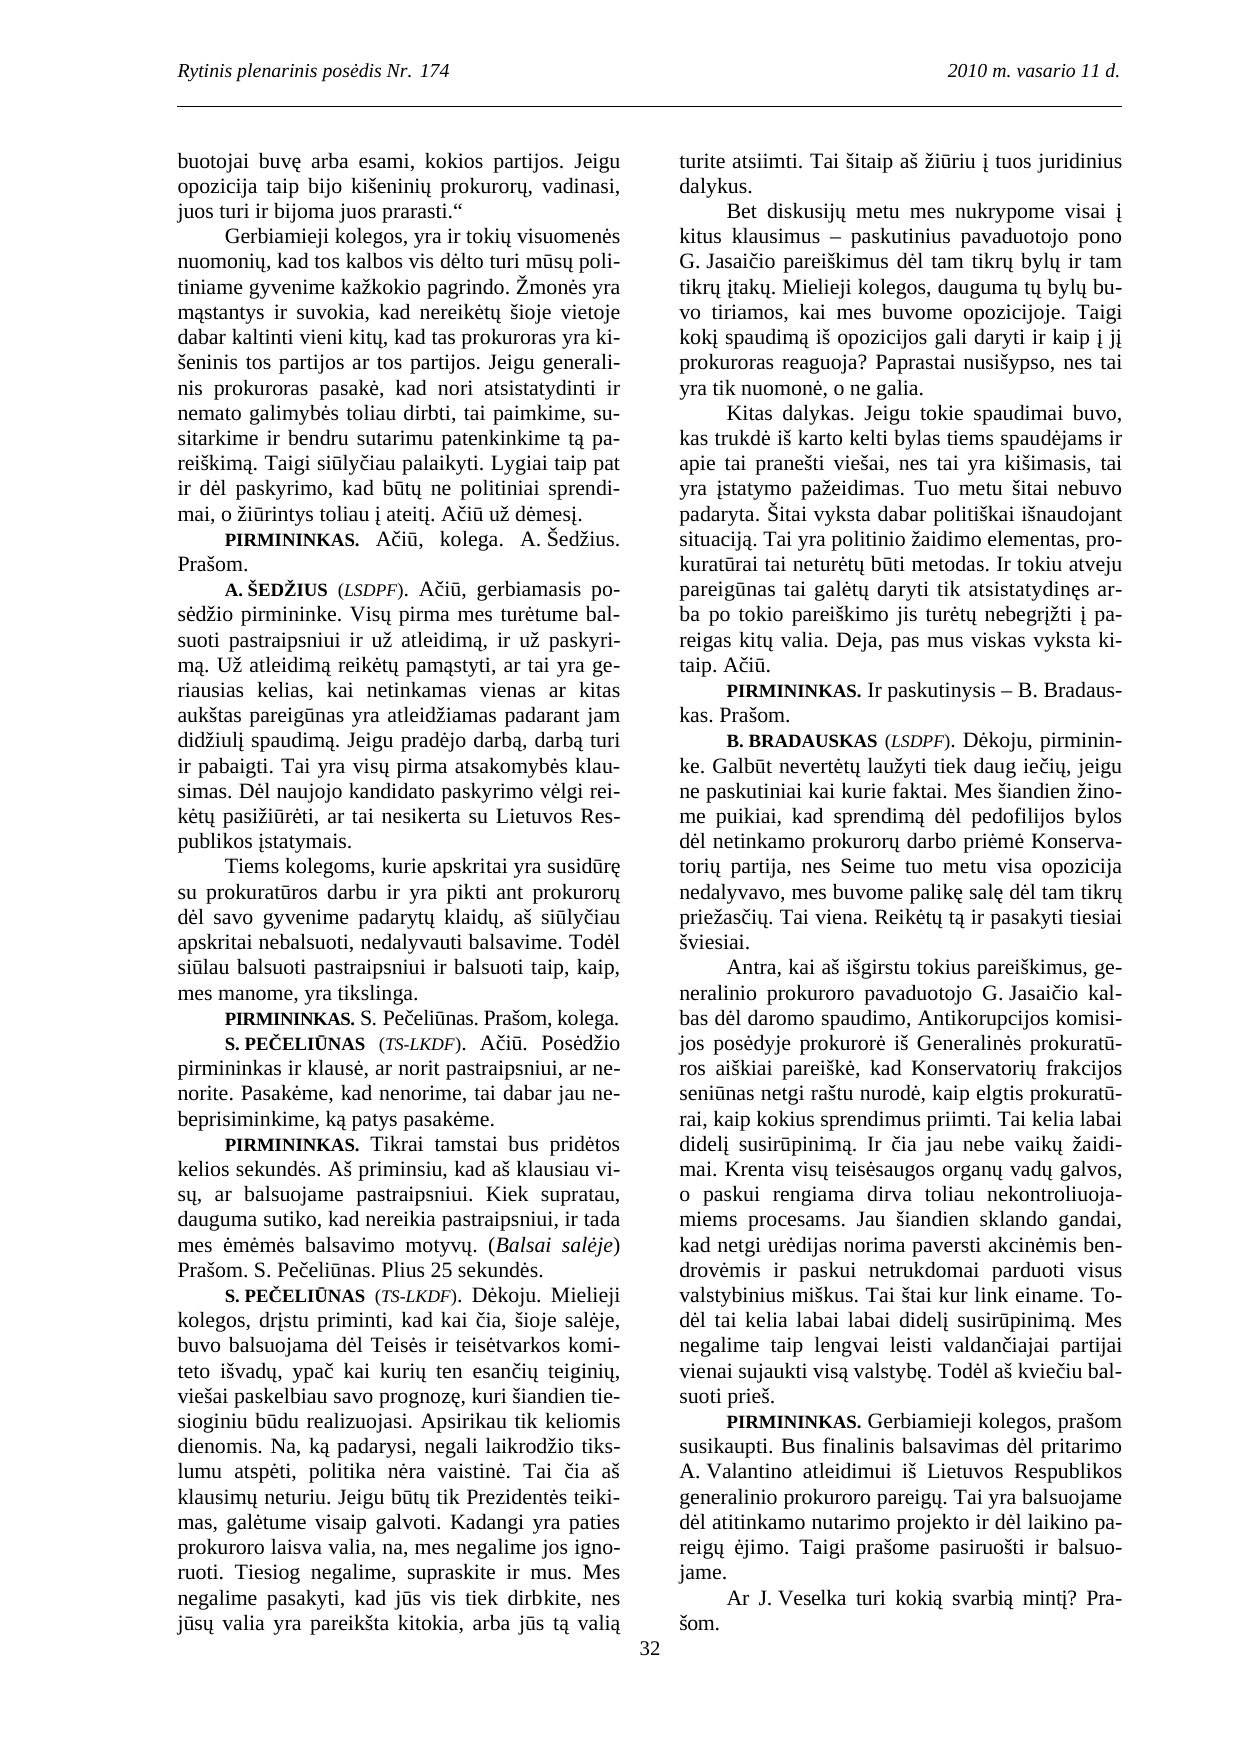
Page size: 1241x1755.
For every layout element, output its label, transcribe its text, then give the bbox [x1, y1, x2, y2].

text tu­ri­te at­si­im­ti. Tai ši­taip aš žiū­riu į tuos ju­ri­di­nius da­ly­kus. [679, 148, 1122, 198]
text PIRMININKAS. Ir pas­ku­ti­ny­sis – B. Bra­daus­kas. Pra­šom. [679, 677, 1122, 727]
text Ar J. Ve­sel­ka tu­ri ko­kią svar­bią min­tį? Pra­šom. [679, 1584, 1122, 1635]
text S. PEČELIŪNAS (TS-LKDF). Dė­ko­ju. Mie­lie­ji ko­le­gos, drįs­tu pri­min­ti, kad kai čia, šio­je sa­lė­je, bu­vo bal­suo­ja­ma dėl Tei­sės ir tei­sėt­var­kos ko­mi­te­to iš­va­dų, ypač kai ku­rių ten esan­čių tei­gi­nių, vie­šai pa­skel­biau sa­vo prog­no­zę, ku­ri šian­dien tie­sio­gi­niu bū­du re­a­li­zuo­ja­si. Ap­si­ri­kau tik ke­lio­mis die­no­mis. Na, ką pa­da­ry­si, ne­ga­li laik­ro­džio tiks­lu­mu at­spė­ti, po­li­ti­ka nė­ra vais­ti­nė. Tai čia aš klau­si­mų ne­tu­riu. Jei­gu bū­tų tik Pre­zi­den­tės tei­ki­mas, ga­lė­tu­me vi­saip gal­vo­ti. Ka­dan­gi yra pa­ties pro­ku­ro­ro lais­va va­lia, na, mes ne­ga­li­me jos ig­no­ruo­ti. Tie­siog ne­ga­li­me, su­pras­ki­te ir mus. Mes ne­ga­li­me pa­sa­ky­ti, kad jūs vis tiek dirb­ki­te, nes jū­sų va­lia yra pa­reikš­ta ki­to­kia, ar­ba jūs tą va­lią [177, 1282, 620, 1635]
text Tiems ko­le­goms, ku­rie ap­skri­tai yra su­si­dū­rę su pro­ku­ra­tū­ros dar­bu ir yra pik­ti ant pro­ku­ro­rų dėl sa­vo gy­ve­ni­me pa­da­ry­tų klai­dų, aš siū­ly­čiau ap­skri­tai ne­bal­suo­ti, ne­da­ly­vau­ti bal­sa­vi­me. To­dėl siū­lau bal­suo­ti pa­straips­niui ir bal­suo­ti taip, kaip, mes ma­no­me, yra tiks­lin­ga. [177, 853, 620, 1005]
text buo­to­jai bu­vę ar­ba esa­mi, ko­kios par­ti­jos. Jei­gu opo­zi­ci­ja taip bi­jo ki­še­ni­nių pro­ku­ro­rų, va­di­na­si, juos tu­ri ir bi­jo­ma juos pra­ras­ti.“ [177, 148, 620, 223]
text PIRMININKAS. Ger­bia­mie­ji ko­le­gos, pra­šom su­si­kaup­ti. Bus fi­na­li­nis bal­sa­vi­mas dėl pri­ta­ri­mo A. Va­lan­ti­no at­lei­di­mui iš Lie­tu­vos Res­pub­li­kos ge­­ne­ra­li­nio pro­ku­ro­ro pa­rei­gų. Tai yra bal­suo­ja­me dėl ati­tin­ka­mo nu­ta­ri­mo pro­jek­to ir dėl lai­ki­no pa­rei­gų ėji­mo. Tai­gi pra­šo­me pa­si­ruoš­ti ir bal­suo­­jame. [679, 1408, 1122, 1584]
text PIRMININKAS. Ačiū, ko­le­ga. A. Še­džius. Pra­šom. [177, 526, 620, 576]
text PIRMININKAS. Tik­rai tams­tai bus pri­dė­tos ke­lios se­kun­dės. Aš pri­min­siu, kad aš klau­siau vi­sų, ar bal­suo­ja­me pa­straips­niui. Kiek su­pra­tau, dau­gu­ma su­ti­ko, kad ne­rei­kia pa­straips­niui, ir ta­da mes ėmė­mės bal­sa­vi­mo mo­ty­vų. (Bal­sai sa­lė­je) Pra­šom. S. Pe­če­liū­nas. Plius 25 se­kun­dės. [177, 1131, 620, 1282]
text A. ŠEDŽIUS (LSDPF). Ačiū, ger­bia­ma­sis po­sė­džio pir­mi­nin­ke. Vi­sų pir­ma mes tu­rė­tu­me bal­suo­ti pa­straips­niui ir už at­lei­di­mą, ir už pa­sky­ri­mą. Už at­lei­di­mą rei­kė­tų pa­mąs­ty­ti, ar tai yra ge­riau­sias ke­lias, kai ne­tin­ka­mas vie­nas ar ki­tas aukš­tas pa­rei­gū­nas yra at­lei­džia­mas pa­da­rant jam di­džiu­lį spau­di­mą. Jei­gu pra­dė­jo dar­bą, dar­bą tu­ri ir pa­baig­ti. Tai yra vi­sų pir­ma at­sa­ko­my­bės klau­si­mas. Dėl nau­jo­jo kan­di­da­to pa­sky­ri­mo vėl­gi rei­kė­tų pa­si­žiū­rė­ti, ar tai ne­si­ker­ta su Lie­tu­vos Res­pub­li­kos įsta­ty­mais. [177, 576, 620, 853]
text S. PEČELIŪNAS (TS-LKDF). Ačiū. Po­sė­džio pir­mi­nin­kas ir klau­sė, ar no­rit pa­straips­niui, ar ne­no­ri­te. Pa­sa­kė­me, kad ne­no­ri­me, tai da­bar jau ne­be­pri­si­min­ki­me, ką pa­tys pa­sa­kė­me. [177, 1030, 620, 1131]
text An­tra, kai aš iš­girs­tu to­kius pa­reiš­ki­mus, ge­ne­ra­li­nio pro­ku­ro­ro pa­va­duo­to­jo G. Ja­sai­čio kal­bas dėl da­ro­mo spau­di­mo, An­ti­ko­rup­ci­jos ko­mi­si­jos po­sė­dy­je pro­ku­ro­rė iš Ge­ne­ra­li­nės pro­ku­ra­tū­ros aiš­kiai pa­reiš­kė, kad Kon­ser­va­to­rių frak­ci­jos se­niū­nas net­gi raš­tu nu­ro­dė, kaip elg­tis pro­ku­ra­tū­rai, kaip ko­kius spren­di­mus pri­im­ti. Tai ke­lia la­bai di­de­lį su­si­rū­pi­ni­mą. Ir čia jau ne­be vai­kų žai­di­mai. Kren­ta vi­sų tei­sė­sau­gos or­ga­nų va­dų gal­vos, o pas­kui ren­gia­ma dir­va to­liau ne­kon­tro­liuo­ja­miems pro­ce­sams. Jau šian­dien sklan­do gan­dai, kad net­gi urė­di­jas no­ri­ma pa­vers­ti ak­ci­nė­mis ben­dro­vė­mis ir pas­kui ne­truk­do­mai par­duo­ti vi­sus vals­ty­bi­nius miš­kus. Tai štai kur link ei­na­me. To­dėl tai ke­lia la­bai la­bai di­de­lį su­si­rū­pi­ni­mą. Mes ne­ga­li­me taip leng­vai leis­ti val­dan­čia­jai par­ti­jai vie­nai su­jauk­ti vi­są vals­ty­bę. To­dėl aš kvie­čiu bal­suo­ti prieš. [679, 954, 1122, 1408]
text Bet dis­ku­si­jų me­tu mes nu­kry­po­me vi­sai į ki­tus klau­si­mus – pas­ku­ti­nius pa­va­duo­to­jo po­no G. Ja­sai­čio pa­reiš­ki­mus dėl tam tik­rų by­lų ir tam tik­rų įta­kų. Mie­lie­ji ko­le­gos, dau­gu­ma tų by­lų bu­vo ti­ria­mos, kai mes bu­vo­me opo­zi­ci­jo­je. Tai­gi ko­kį spau­di­mą iš opo­zi­ci­jos ga­li da­ry­ti ir kaip į jį pro­ku­ro­ras re­a­guo­ja? Pa­pras­tai nu­si­šyp­so, nes tai yra tik nuo­mo­nė, o ne ga­lia. [679, 198, 1122, 400]
text PIRMININKAS. S. Pe­če­liū­nas. Pra­šom, ko­­le­ga. [177, 1005, 620, 1030]
text Ki­tas da­ly­kas. Jei­gu to­kie spau­di­mai bu­vo, kas truk­dė iš kar­to kel­ti by­las tiems spau­dė­jams ir apie tai pra­neš­ti vie­šai, nes tai yra ki­ši­ma­sis, tai yra įsta­ty­mo pa­žei­di­mas. Tuo me­tu ši­tai ne­bu­vo pa­da­ry­ta. Ši­tai vyks­ta da­bar po­li­tiš­kai iš­nau­do­jant si­tu­a­ci­ją. Tai yra po­li­ti­nio žai­di­mo ele­men­tas, pro­ku­ra­tū­rai tai ne­tu­rė­tų bū­ti me­to­das. Ir to­kiu atve­ju pa­rei­gū­nas tai ga­lė­tų da­ry­ti tik at­si­sta­ty­di­nęs ar­ba po to­kio pa­reiš­ki­mo jis tu­rė­tų ne­be­grįž­ti į pa­rei­gas ki­tų va­lia. De­ja, pas mus vis­kas vyks­ta ki­taip. Ačiū. [679, 400, 1122, 677]
text B. BRADAUSKAS (LSDPF). Dė­ko­ju, pir­mi­nin­ke. Gal­būt ne­ver­tė­tų lau­žy­ti tiek daug ie­čių, jei­gu ne pas­ku­ti­niai kai ku­rie fak­tai. Mes šian­dien ži­no­me pui­kiai, kad spren­di­mą dėl pe­do­fi­li­jos by­los dėl ne­tin­ka­mo pro­ku­ro­rų dar­bo pri­ėmė Kon­ser­va­to­rių par­ti­ja, nes Sei­me tuo me­tu vi­sa opo­zi­ci­ja ne­da­ly­va­vo, mes bu­vo­me pa­li­kę sa­lę dėl tam tik­rų prie­žas­čių. Tai vie­na. Rei­kė­tų tą ir pa­sa­ky­ti tie­siai švie­siai. [679, 727, 1122, 954]
text Ger­bia­mie­ji ko­le­gos, yra ir to­kių vi­suo­me­nės nuo­mo­nių, kad tos kal­bos vis dėl­to tu­ri mū­sų po­li­ti­nia­me gy­ve­ni­me kaž­ko­kio pa­grin­do. Žmo­nės yra mąs­tan­tys ir su­vo­kia, kad ne­rei­kė­tų šio­je vie­to­je da­bar kal­tin­ti vie­ni ki­tų, kad tas pro­ku­ro­ras yra ki­še­ni­nis tos par­ti­jos ar tos par­ti­jos. Jei­gu ge­ne­ra­li­nis pro­ku­ro­ras pa­sa­kė, kad no­ri at­si­sta­ty­din­ti ir ne­ma­to ga­li­my­bės to­liau dirb­ti, tai pa­im­ki­me, su­si­tar­ki­me ir ben­dru su­ta­ri­mu pa­ten­kin­ki­me tą pa­reiš­ki­mą. Tai­gi siū­ly­čiau pa­lai­ky­ti. Ly­giai taip pat ir dėl pa­sky­ri­mo, kad bū­tų ne po­li­ti­niai spren­di­mai, o žiū­rin­tys to­liau į at­ei­tį. Ačiū už dė­me­sį. [177, 223, 620, 526]
